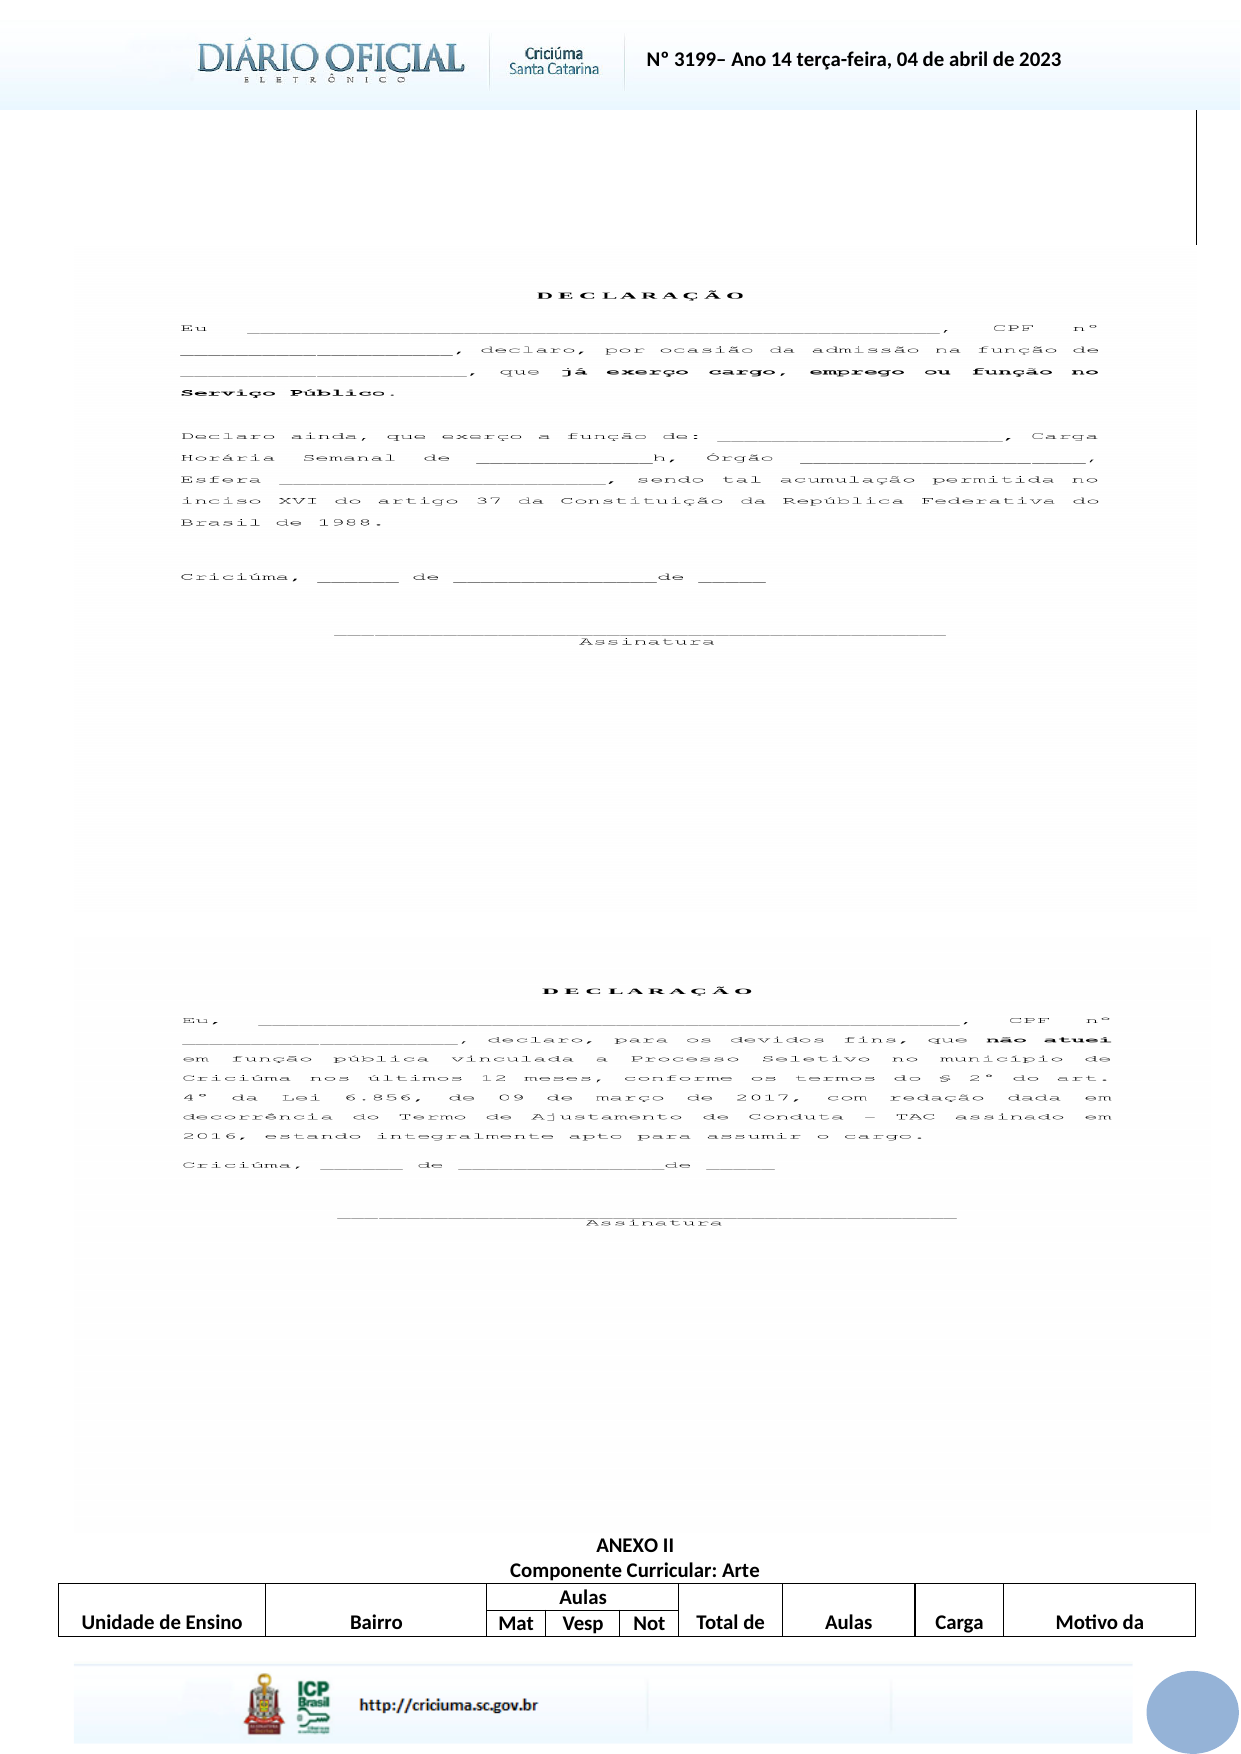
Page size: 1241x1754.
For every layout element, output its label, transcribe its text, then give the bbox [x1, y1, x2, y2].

text ANEXO II [74, 1533, 1196, 1558]
table_header Motivo da Contratação [1004, 1584, 1195, 1636]
table_cell Not [620, 1611, 678, 1636]
table_header Unidade de Ensino [59, 1584, 265, 1636]
table_header Total de [679, 1584, 782, 1636]
table_header Bairro [266, 1584, 486, 1636]
table_header Aulas [487, 1584, 678, 1609]
table_header Carga [916, 1584, 1003, 1636]
table_cell Mat [487, 1611, 545, 1636]
table_cell Vesp [546, 1611, 619, 1636]
table_header Aulas [783, 1584, 914, 1636]
text Componente Curricular: Arte [74, 1558, 1196, 1583]
